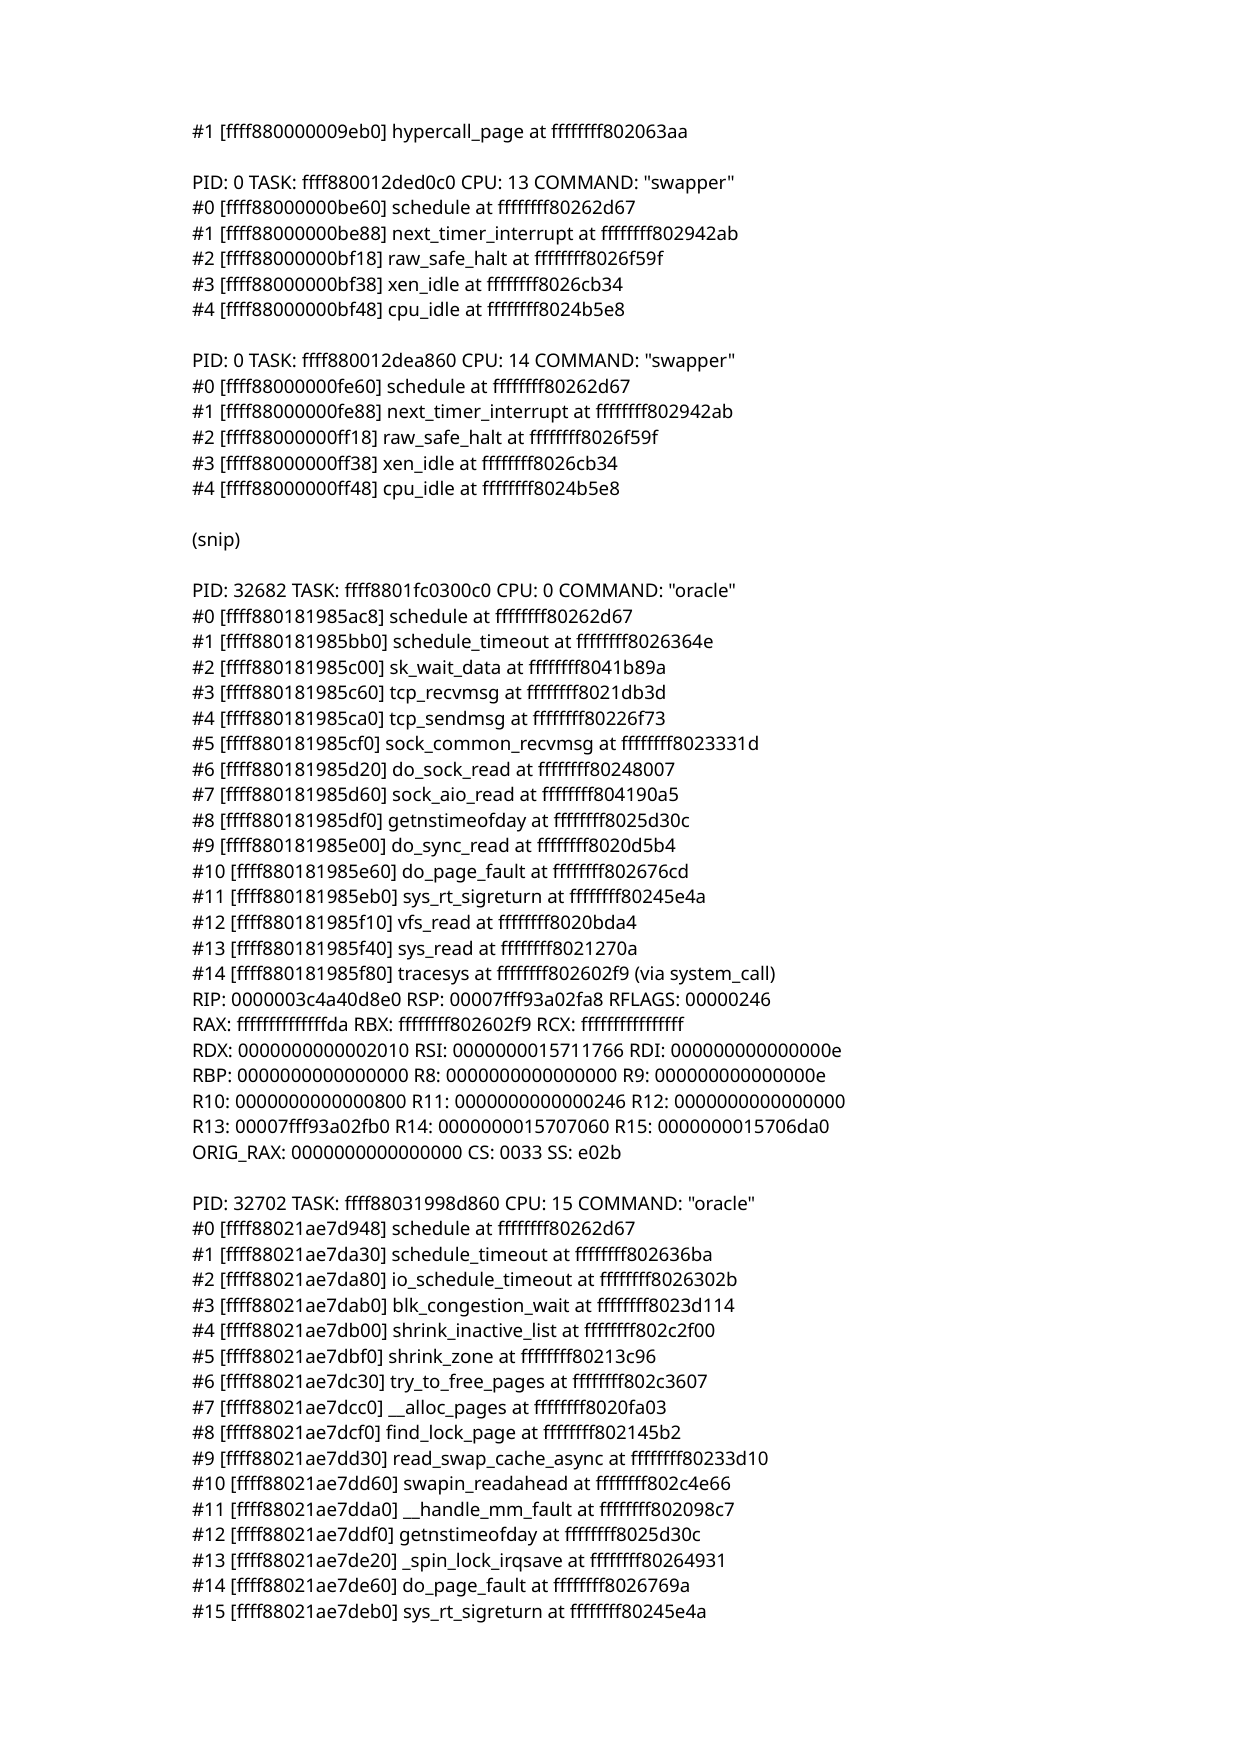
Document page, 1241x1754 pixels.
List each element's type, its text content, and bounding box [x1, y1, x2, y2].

list #1 [ffff880000009eb0] hypercall_page at ffffffff802063aa PID: 0 TASK: ffff880012ded0c0 CPU: 13 COMMAND: "swapper" #0 [ffff88000000be60] schedule at ffffffff80262d67 #1 [ffff88000000be88] next_timer_interrupt at ffffffff802942ab #2 [ffff88000000bf18] raw_safe_halt at ffffffff8026f59f #3 [ffff88000000bf38] xen_idle at ffffffff8026cb34 #4 [ffff88000000bf48] cpu_idle at ffffffff8024b5e8 PID: 0 TASK: ffff880012dea860 CPU: 14 COMMAND: "swapper" #0 [ffff88000000fe60] schedule at ffffffff80262d67 #1 [ffff88000000fe88] next_timer_interrupt at ffffffff802942ab #2 [ffff88000000ff18] raw_safe_halt at ffffffff8026f59f #3 [ffff88000000ff38] xen_idle at ffffffff8026cb34 #4 [ffff88000000ff48] cpu_idle at ffffffff8024b5e8 (snip) PID: 32682 TASK: ffff8801fc0300c0 CPU: 0 COMMAND: "oracle" #0 [ffff880181985ac8] schedule at ffffffff80262d67 #1 [ffff880181985bb0] schedule_timeout at ffffffff8026364e #2 [ffff880181985c00] sk_wait_data at ffffffff8041b89a #3 [ffff880181985c60] tcp_recvmsg at ffffffff8021db3d #4 [ffff880181985ca0] tcp_sendmsg at ffffffff80226f73 #5 [ffff880181985cf0] sock_common_recvmsg at ffffffff8023331d #6 [ffff880181985d20] do_sock_read at ffffffff80248007 #7 [ffff880181985d60] sock_aio_read at ffffffff804190a5 #8 [ffff880181985df0] getnstimeofday at ffffffff8025d30c #9 [ffff880181985e00] do_sync_read at ffffffff8020d5b4 #10 [ffff880181985e60] do_page_fault at ffffffff802676cd #11 [ffff880181985eb0] sys_rt_sigreturn at ffffffff80245e4a #12 [ffff880181985f10] vfs_read at ffffffff8020bda4 #13 [ffff880181985f40] sys_read at ffffffff8021270a #14 [ffff880181985f80] tracesys at ffffffff802602f9 (via system_call) RIP: 0000003c4a40d8e0 RSP: 00007fff93a02fa8 RFLAGS: 00000246 RAX: ffffffffffffffda RBX: ffffffff802602f9 RCX: ffffffffffffffff RDX: 0000000000002010 RSI: 0000000015711766 RDI: 000000000000000e RBP: 0000000000000000 R8: 0000000000000000 R9: 000000000000000e R10: 0000000000000800 R11: 0000000000000246 R12: 0000000000000000 R13: 00007fff93a02fb0 R14: 0000000015707060 R15: 0000000015706da0 ORIG_RAX: 0000000000000000 CS: 0033 SS: e02b PID: 32702 TASK: ffff88031998d860 CPU: 15 COMMAND: "oracle" #0 [ffff88021ae7d948] schedule at ffffffff80262d67 #1 [ffff88021ae7da30] schedule_timeout at ffffffff802636ba #2 [ffff88021ae7da80] io_schedule_timeout at ffffffff8026302b #3 [ffff88021ae7dab0] blk_congestion_wait at ffffffff8023d114 #4 [ffff88021ae7db00] shrink_inactive_list at ffffffff802c2f00 #5 [ffff88021ae7dbf0] shrink_zone at ffffffff80213c96 #6 [ffff88021ae7dc30] try_to_free_pages at ffffffff802c3607 #7 [ffff88021ae7dcc0] __alloc_pages at ffffffff8020fa03 #8 [ffff88021ae7dcf0] find_lock_page at ffffffff802145b2 #9 [ffff88021ae7dd30] read_swap_cache_async at ffffffff80233d10 #10 [ffff88021ae7dd60] swapin_readahead at ffffffff802c4e66 #11 [ffff88021ae7dda0] __handle_mm_fault at ffffffff802098c7 #12 [ffff88021ae7ddf0] getnstimeofday at ffffffff8025d30c #13 [ffff88021ae7de20] _spin_lock_irqsave at ffffffff80264931 #14 [ffff88021ae7de60] do_page_fault at ffffffff8026769a #15 [ffff88021ae7deb0] sys_rt_sigreturn at ffffffff80245e4a [162, 118, 1122, 1624]
